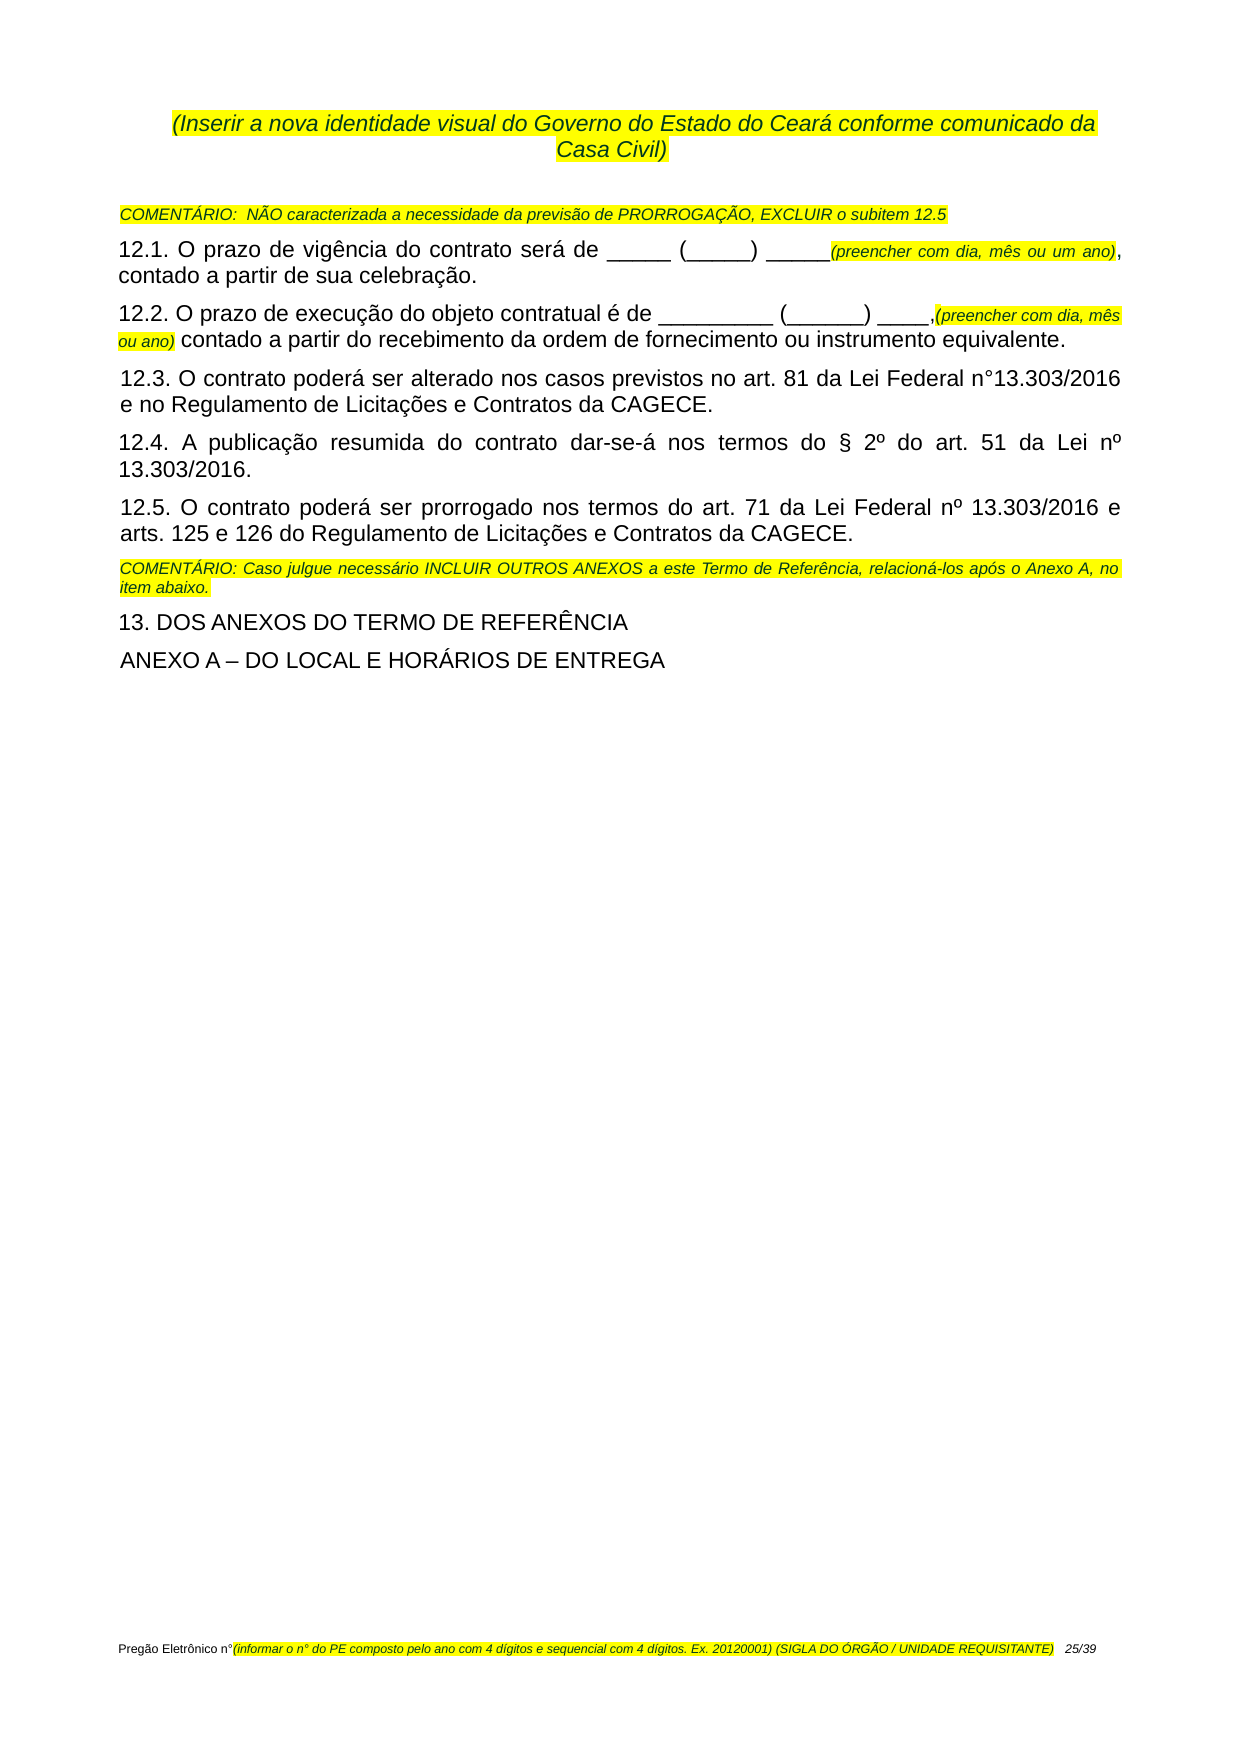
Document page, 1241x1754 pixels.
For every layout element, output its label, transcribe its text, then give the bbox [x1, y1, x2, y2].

text 12.2. O prazo de execução do objeto contratual é de _________ (______) ____,(preencher com dia, mês ou ano) contado a partir do recebimento da ordem de fornecimento ou instrumento equivalente. [118, 300, 1122, 353]
text 12.4. A publicação resumida do contrato dar-se-á nos termos do § 2º do art. 51 da Lei nº 13.303/2016. [118, 429, 1122, 482]
text 12.1. O prazo de vigência do contrato será de _____ (_____) _____(preencher com dia, mês ou um ano), contado a partir de sua celebração. [118, 236, 1122, 288]
text 13. DOS ANEXOS DO TERMO DE REFERÊNCIA [118, 609, 1122, 635]
text COMENTÁRIO: NÃO caracterizada a necessidade da previsão de PRORROGAÇÃO, EXCLUIR o subitem 12.5 [119, 204, 1122, 224]
text 12.3. O contrato poderá ser alterado nos casos previstos no art. 81 da Lei Federal n°13.303/2016 e no Regulamento de Licitações e Contratos da CAGECE. [120, 365, 1122, 417]
text COMENTÁRIO: Caso julgue necessário INCLUIR OUTROS ANEXOS a este Termo de Referência, relacioná-los após o Anexo A, no item abaixo. [119, 558, 1122, 597]
text 12.5. O contrato poderá ser prorrogado nos termos do art. 71 da Lei Federal nº 13.303/2016 e arts. 125 e 126 do Regulamento de Licitações e Contratos da CAGECE. [120, 494, 1122, 547]
text ANEXO A – DO LOCAL E HORÁRIOS DE ENTREGA [120, 647, 1122, 673]
